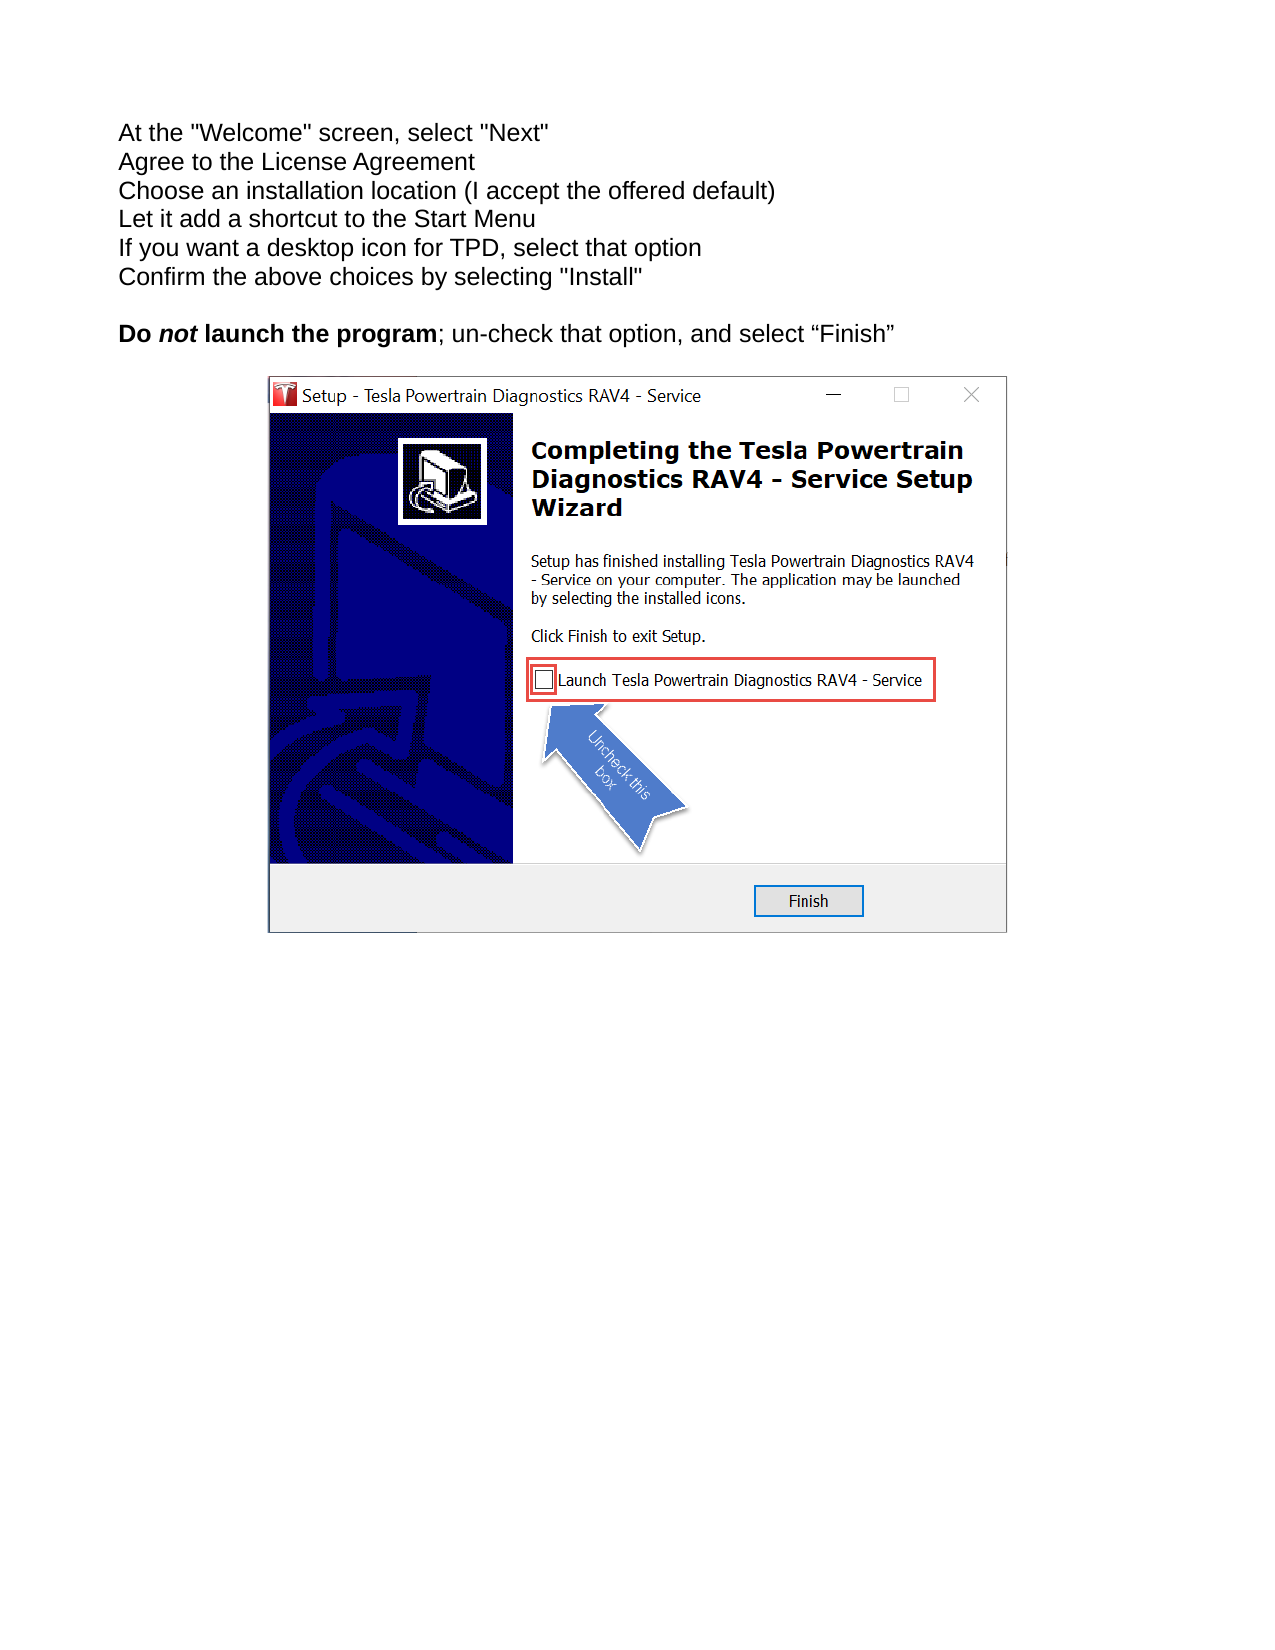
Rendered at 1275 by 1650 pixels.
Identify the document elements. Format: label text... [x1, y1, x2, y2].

text Confirm the above choices by selecting "Install" [118, 262, 1157, 291]
text Choose an installation location (I accept the offered default) [118, 176, 1157, 204]
text Let it add a shortcut to the Start Menu [118, 204, 1157, 233]
picture [267, 376, 1008, 933]
text Agree to the License Agreement [118, 147, 1157, 176]
text At the "Welcome" screen, select "Next" [118, 118, 1157, 147]
text Do not launch the program; un-check that option, and select “Finish” [118, 319, 1157, 348]
text If you want a desktop icon for TPD, select that option [118, 233, 1157, 262]
